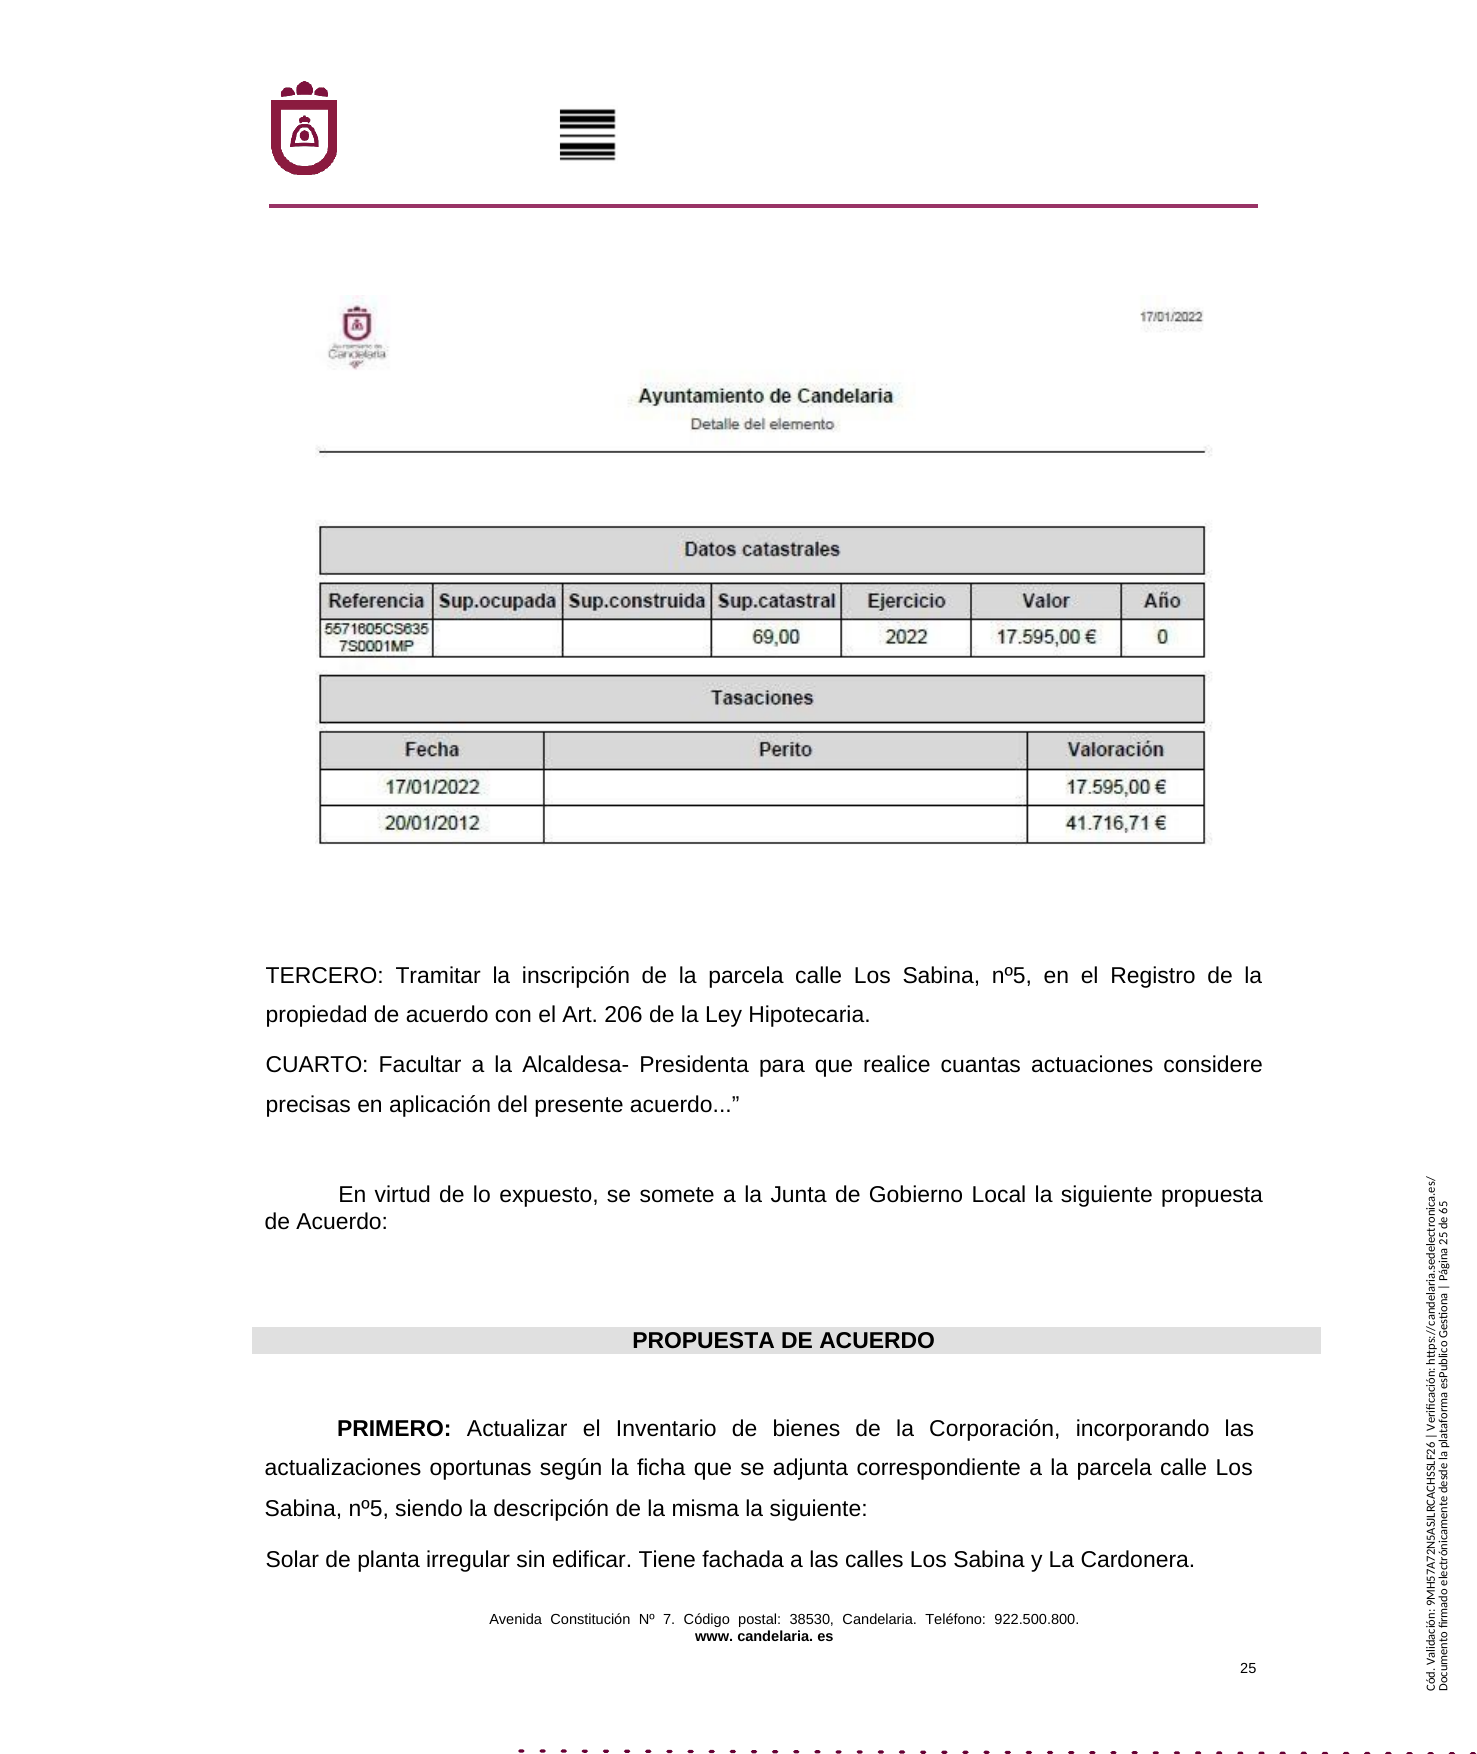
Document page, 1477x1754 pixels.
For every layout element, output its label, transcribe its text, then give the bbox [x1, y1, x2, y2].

text TERCERO: Tramitar la inscripción de la parcela calle Los Sabina, nº5, en el Registro de la propiedad de acuerdo con el Art. 206 de la Ley Hipotecaria. [265, 962, 1264, 1028]
subtitle PROPUESTA DE ACUERDO [252, 1327, 1321, 1354]
text PRIMERO: Actualizar el Inventario de bienes de la Corporación, incorporando las actualizaciones oportunas según la ficha que se adjunta correspondiente a la parcela calle Los Sabina, nº5, siendo la descripción de la misma la siguiente: [264, 1415, 1254, 1521]
text Solar de planta irregular sin edificar. Tiene fachada a las calles Los Sabina y La Cardonera. [265, 1546, 1264, 1572]
text En virtud de lo expuesto, se somete a la Junta de Gobierno Local la siguiente propuesta de Acuerdo: [264, 1181, 1264, 1234]
text CUARTO: Facultar a la Alcaldesa- Presidenta para que realice cuantas actuaciones considere precisas en aplicación del presente acuerdo...” [265, 1051, 1264, 1118]
